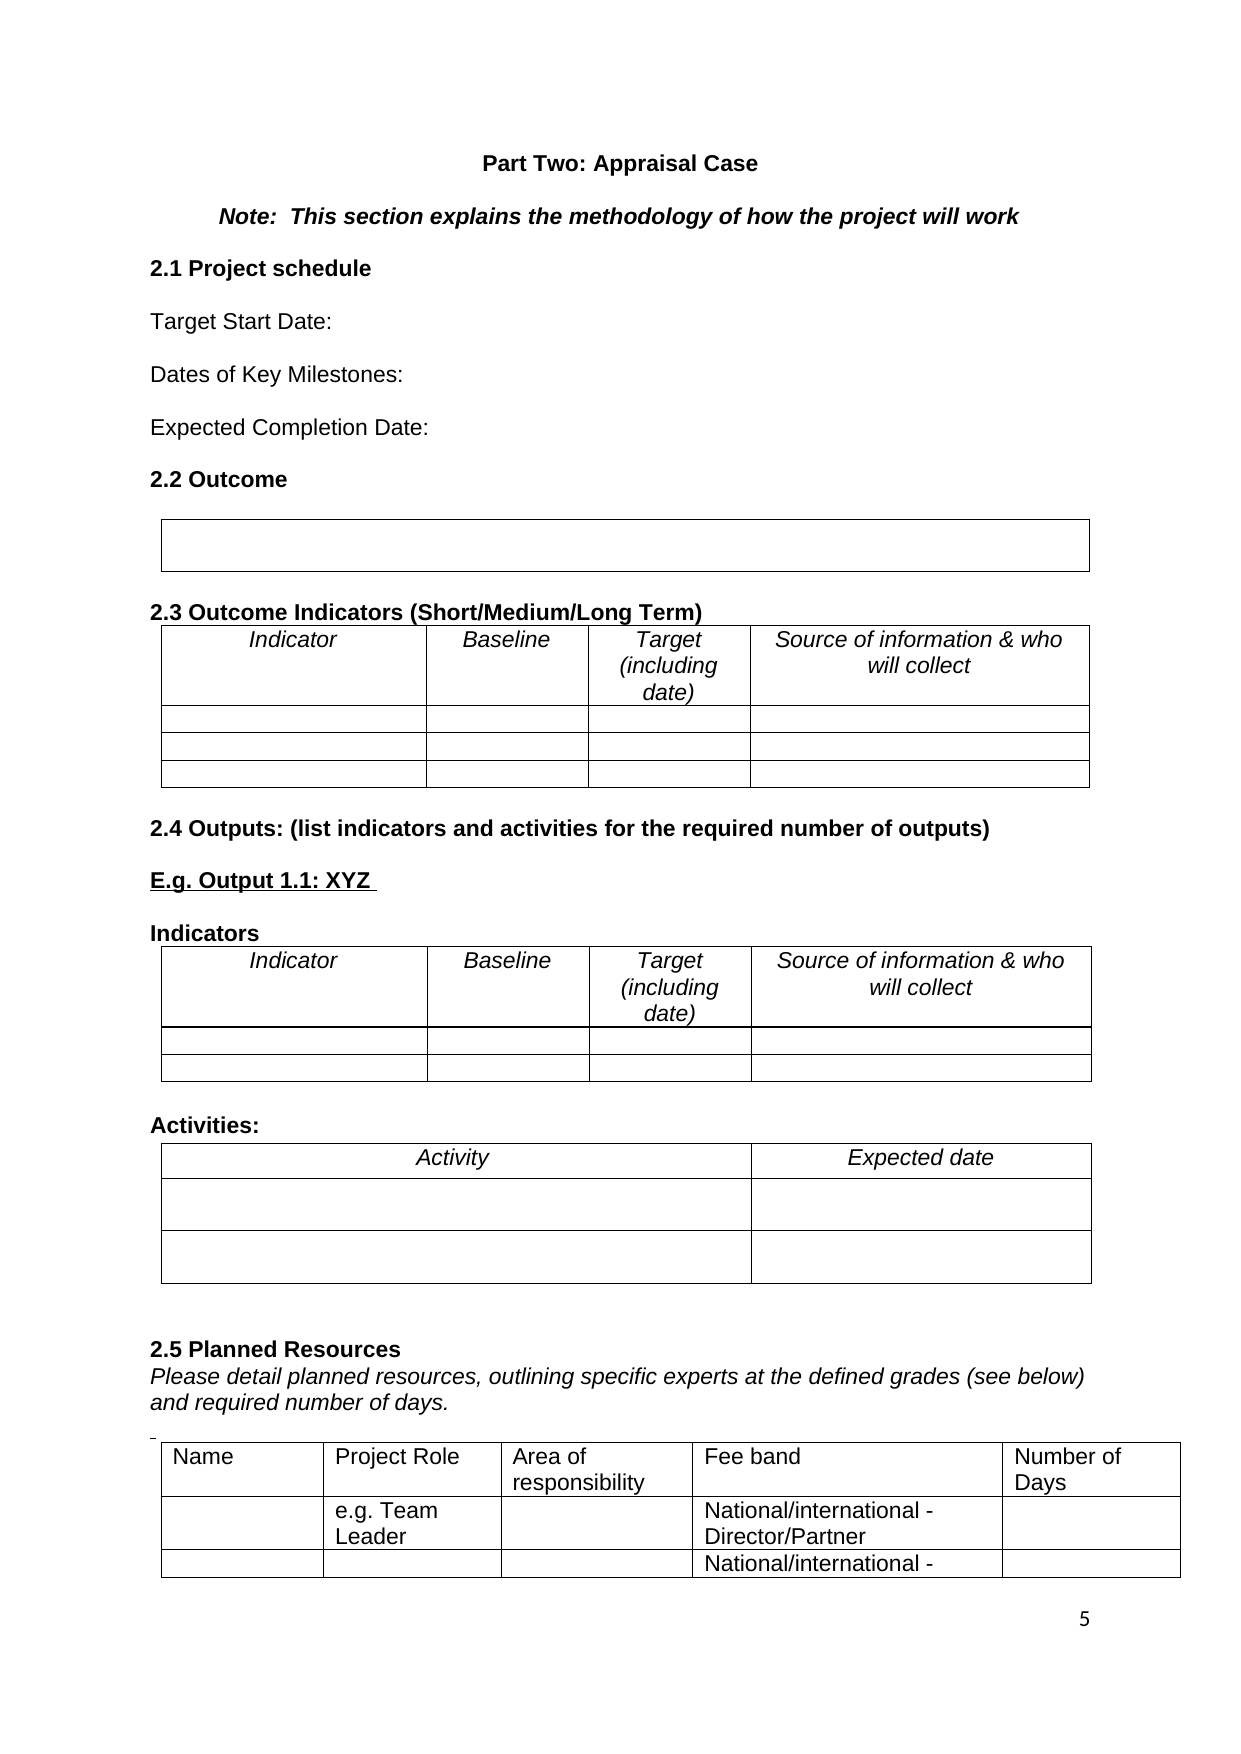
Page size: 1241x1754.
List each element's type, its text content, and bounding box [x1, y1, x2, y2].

table_cell [502, 1550, 692, 1577]
table_cell [324, 1550, 501, 1577]
table_header Number of Days [1003, 1443, 1180, 1496]
table_cell [589, 733, 750, 760]
table_header Area of responsibility [502, 1443, 692, 1496]
table_cell National/international [693, 1550, 1002, 1577]
table_cell [427, 706, 588, 732]
text Part Two: Appraisal Case [150, 150, 1090, 176]
table_header Source of information & who will collect [751, 626, 1089, 705]
text 2.4 Outputs: (list indicators and activities for the required number of outputs) [150, 814, 1090, 841]
table_header [162, 520, 1089, 571]
table_cell [752, 1028, 1091, 1054]
table_header Indicator [162, 947, 427, 1026]
table_cell [162, 1497, 323, 1549]
table_cell [752, 1055, 1091, 1081]
table_cell [502, 1497, 692, 1549]
text E.g. Output 1.1: XYZ [150, 867, 1090, 893]
table_cell [751, 733, 1089, 760]
table_cell [162, 1055, 427, 1081]
text Target Start Date: [150, 308, 1090, 334]
table_header Project Role [324, 1443, 501, 1496]
text Note: This section explains the methodology of how the project will work [150, 203, 1090, 229]
text 2.3 Outcome Indicators (Short/Medium/Long Term) [150, 598, 1090, 625]
table_cell [162, 1550, 323, 1577]
table_cell [162, 1179, 751, 1230]
table_header Expected date [752, 1144, 1091, 1178]
table_cell [162, 1028, 427, 1054]
table_header Baseline [428, 947, 589, 1026]
table_cell [1003, 1497, 1180, 1549]
table_cell [1003, 1550, 1180, 1577]
table_cell [752, 1179, 1091, 1230]
text 2.1 Project schedule [150, 255, 1090, 282]
table_cell [589, 761, 750, 787]
text 2.2 Outcome [150, 466, 1090, 493]
table_cell [428, 1055, 589, 1081]
text Activities: [150, 1112, 1090, 1139]
text Expected Completion Date: [150, 413, 1090, 440]
table_cell [590, 1055, 751, 1081]
table_header Baseline [427, 626, 588, 705]
table_cell [751, 761, 1089, 787]
table_header Name [162, 1443, 323, 1496]
table_header Target (including date) [590, 947, 751, 1026]
table_cell [162, 733, 426, 760]
table_cell e.g. Team Leader [324, 1497, 501, 1549]
text Please detail planned resources, outlining specific experts at the defined grades (see below) and required number of days. [150, 1363, 1090, 1415]
text 2.5 Planned Resources [150, 1336, 1090, 1363]
table_cell [590, 1028, 751, 1054]
table_header Target (including date) [589, 626, 750, 705]
table_header Activity [162, 1144, 751, 1178]
table_cell [752, 1231, 1091, 1283]
table_cell [589, 706, 750, 732]
table_header Fee band [693, 1443, 1002, 1496]
table_cell [162, 1231, 751, 1283]
table_cell [428, 1028, 589, 1054]
table_cell [162, 761, 426, 787]
table_cell [427, 733, 588, 760]
table_header Indicator [162, 626, 426, 705]
table_cell [427, 761, 588, 787]
table_cell National/international - Director/Partner [693, 1497, 1002, 1549]
text Dates of Key Milestones: [150, 361, 1090, 387]
table_cell [751, 706, 1089, 732]
table_header Source of information & who will collect [752, 947, 1091, 1026]
text Indicators [150, 920, 1090, 946]
table_cell [162, 706, 426, 732]
